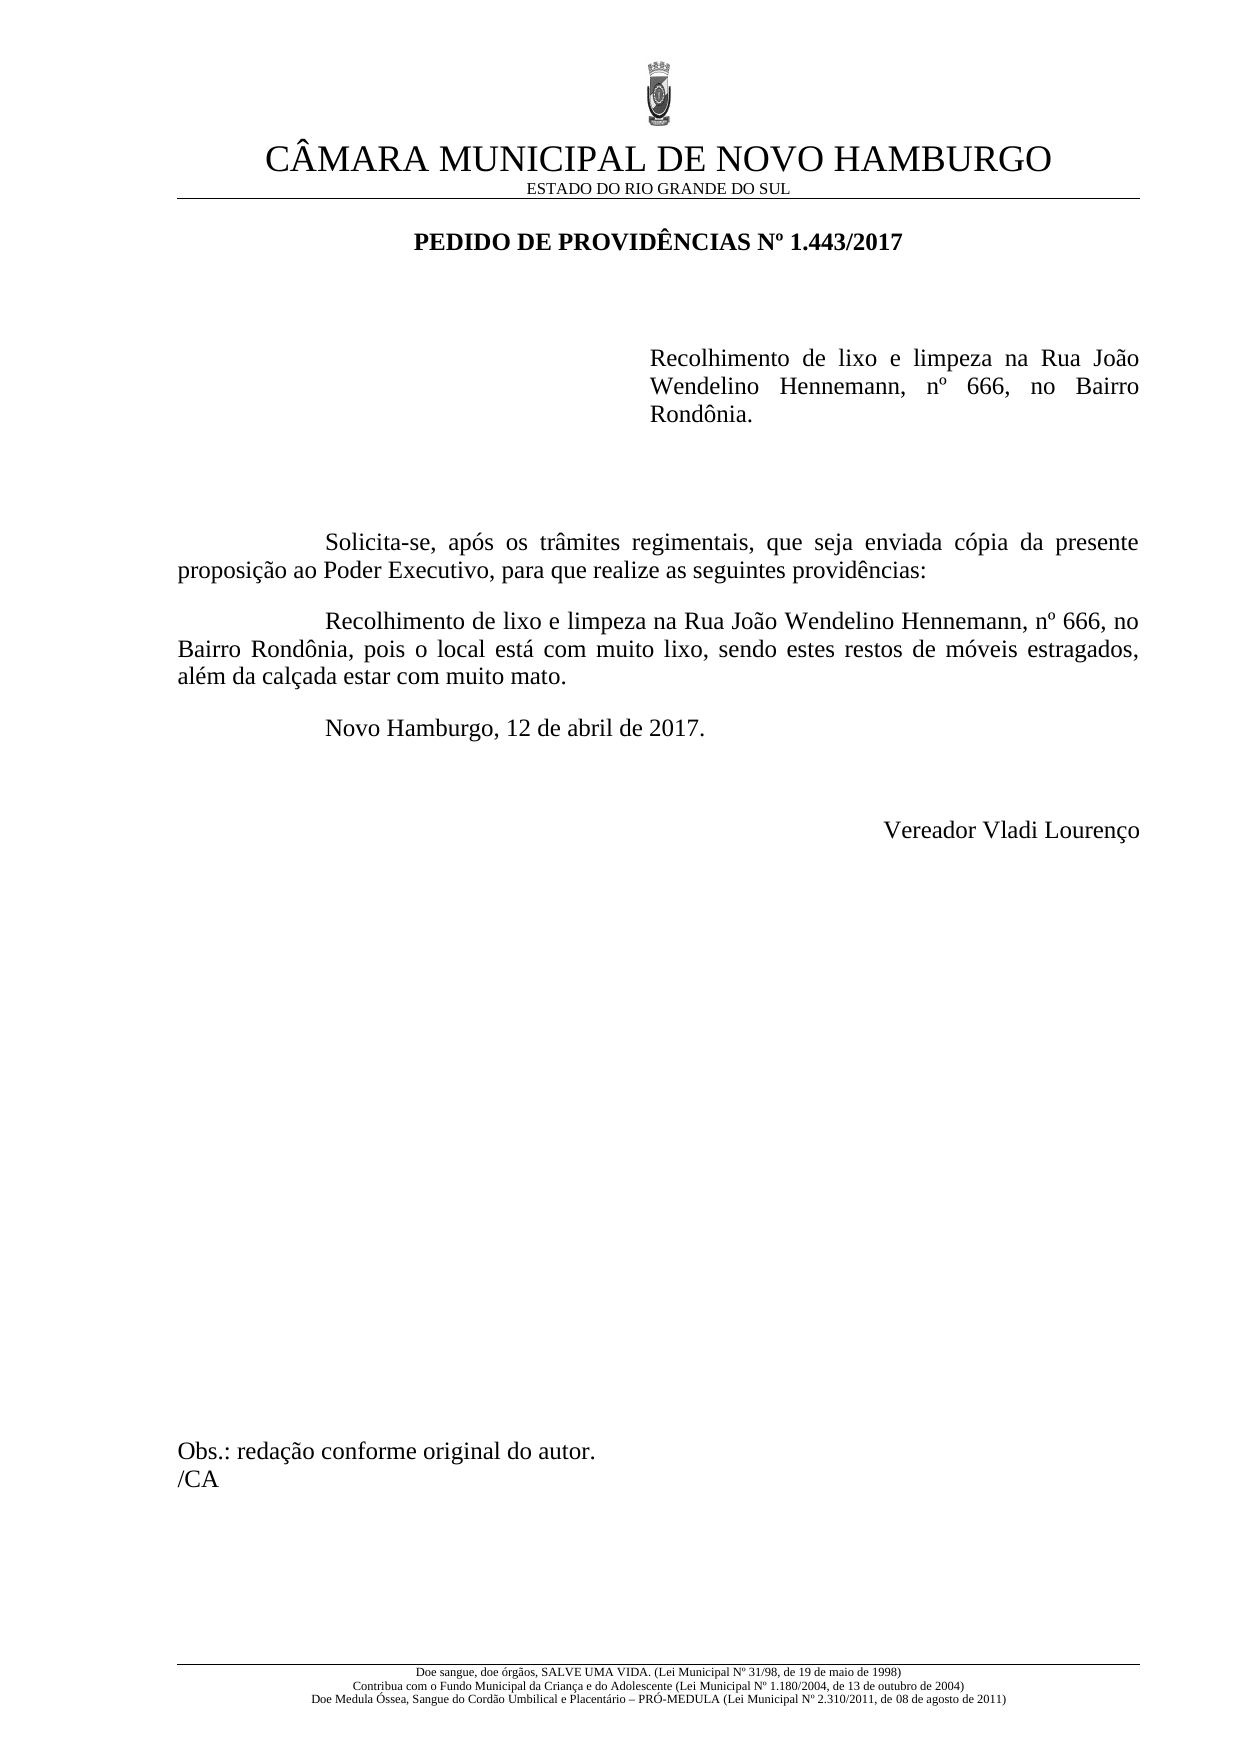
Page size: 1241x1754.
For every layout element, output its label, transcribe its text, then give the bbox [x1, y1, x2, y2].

text Novo Hamburgo, 12 de abril de 2017. [177, 714, 1140, 741]
text Obs.: redação conforme original do autor. [177, 1437, 1140, 1465]
text Recolhimento de lixo e limpeza na Rua João Wendelino Hennemann, nº 666, no Bairro Rondônia, pois o local está com muito lixo, sendo estes restos de móveis estragados, além da calçada estar com muito mato. [177, 607, 1140, 690]
text Vereador Vladi Lourenço [177, 816, 1140, 844]
text Recolhimento de lixo e limpeza na Rua João Wendelino Hennemann, nº 666, no Bairro Rondônia. [649, 344, 1140, 428]
text /CA [177, 1465, 1140, 1493]
text PEDIDO DE PROVIDÊNCIAS Nº 1.443/2017 [177, 228, 1140, 256]
text Solicita-se, após os trâmites regimentais, que seja enviada cópia da presente proposição ao Poder Executivo, para que realize as seguintes providências: [177, 528, 1140, 583]
